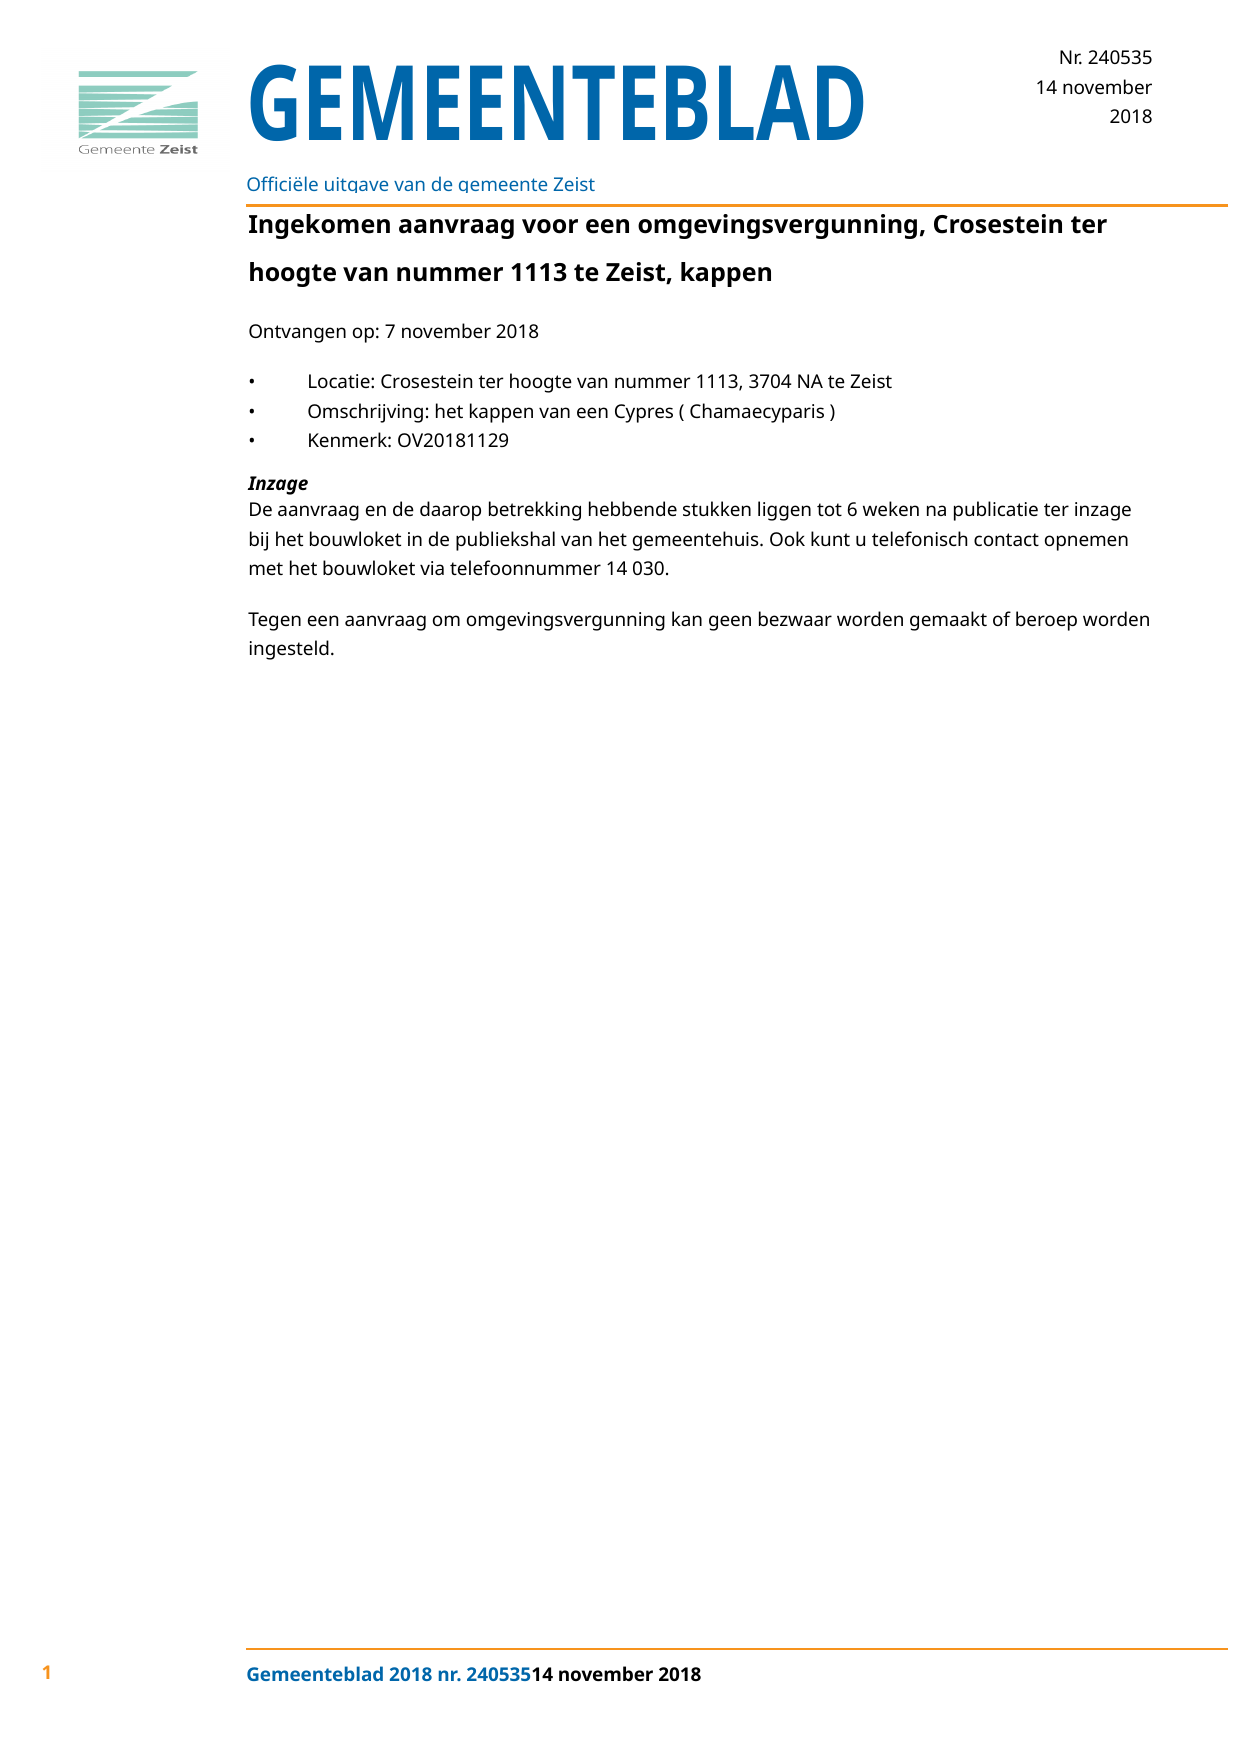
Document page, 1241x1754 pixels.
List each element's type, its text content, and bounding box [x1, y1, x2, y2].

list Locatie: Crosestein ter hoogte van nummer 1113, 3704 NA te Zeist [248, 368, 1152, 394]
text Ontvangen op: 7 november 2018 [248, 318, 1152, 344]
list Omschrijving: het kappen van een Cypres ( Chamaecyparis ) [248, 398, 1152, 424]
list Kenmerk: OV20181129 [248, 427, 1152, 453]
picture [41, 47, 231, 172]
text Ingekomen aanvraag voor een omgevingsvergunning, Crosestein ter hoogte van nummer 1113 te Zeist, kappen [248, 207, 1152, 288]
text Tegen een aanvraag om omgevingsvergunning kan geen bezwaar worden gemaakt of beroep worden ingesteld. [248, 606, 1152, 661]
text De aanvraag en de daarop betrekking hebbende stukken liggen tot 6 weken na publicatie ter inzage bij het bouwloket in de publiekshal van het gemeentehuis. Ook kunt u telefonisch contact opnemen met het bouwloket via telefoonnummer 14 030. [248, 496, 1152, 581]
text Inzage [248, 471, 1152, 496]
